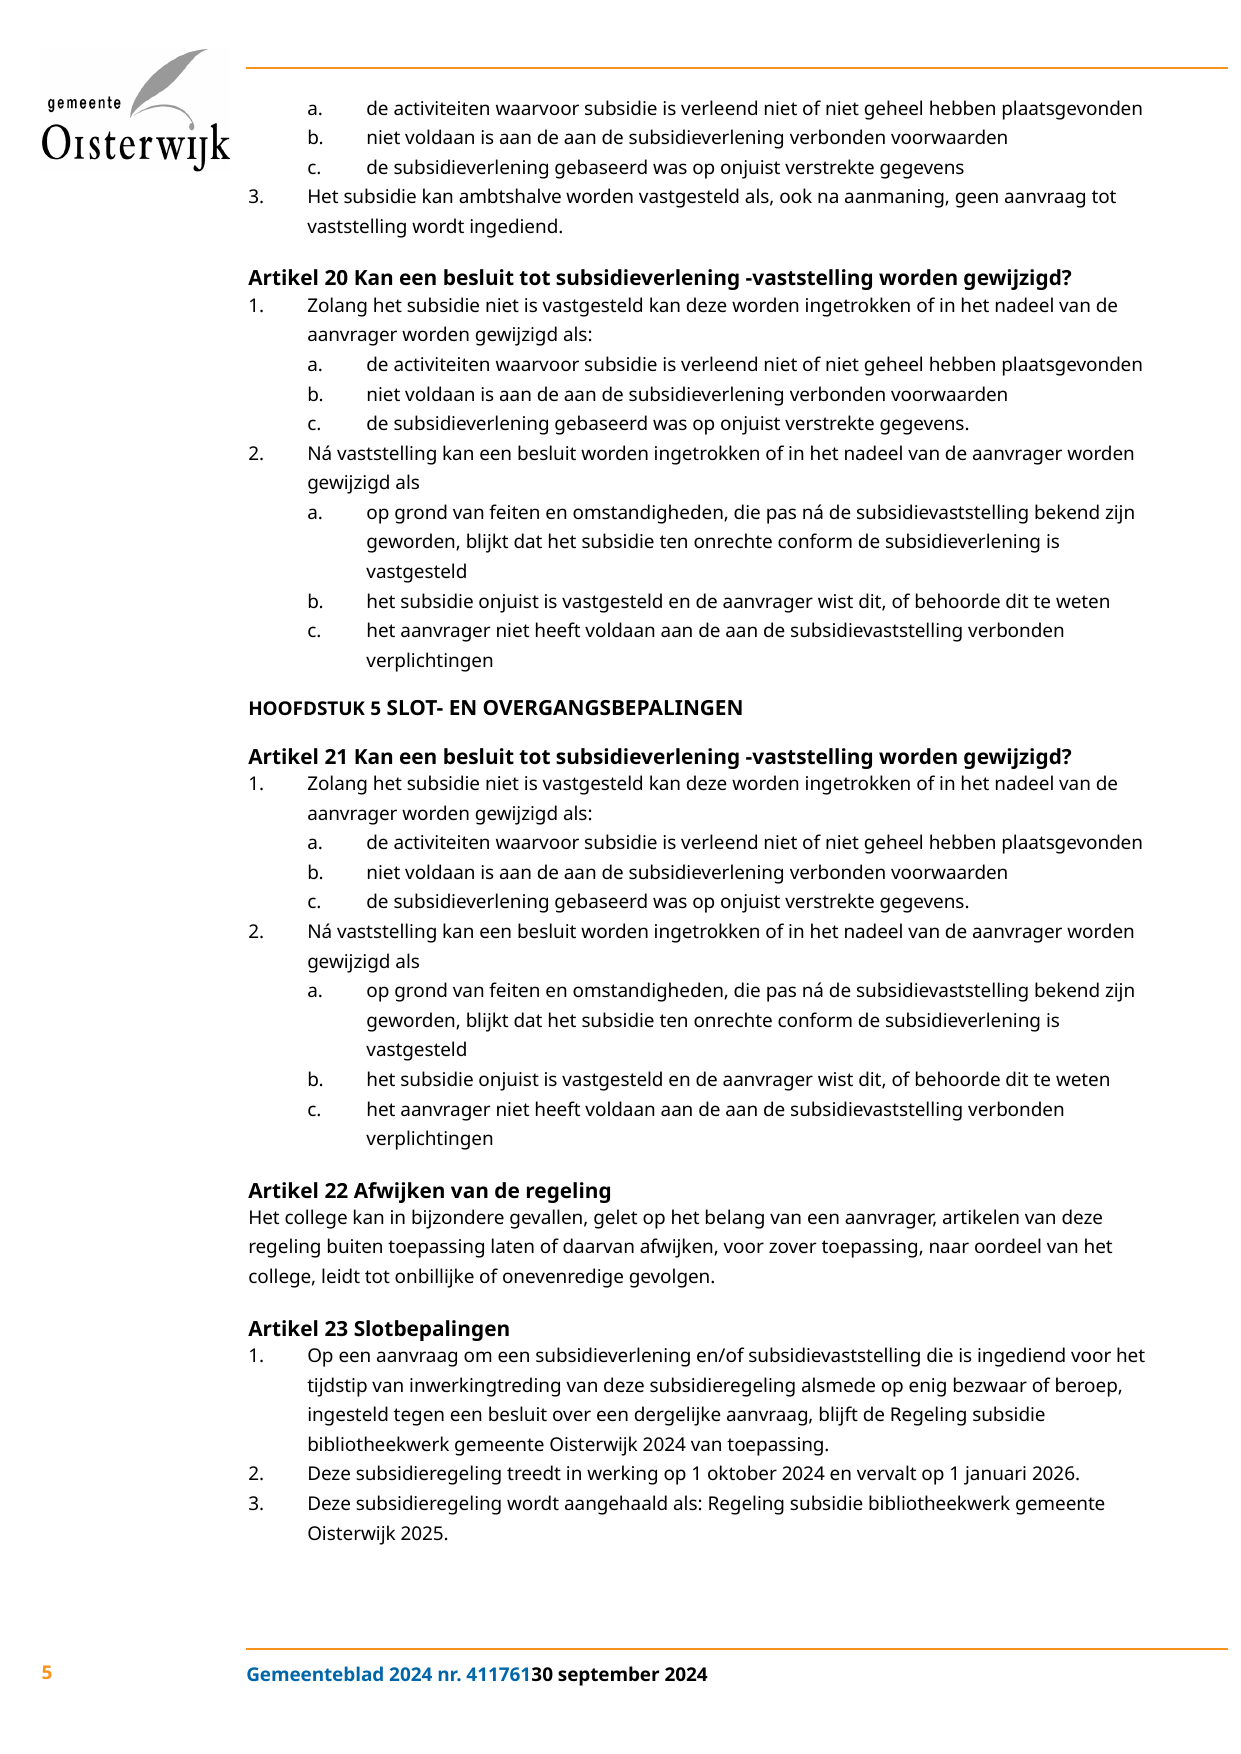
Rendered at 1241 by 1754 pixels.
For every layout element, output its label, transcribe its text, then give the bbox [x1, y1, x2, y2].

list Deze subsidieregeling treedt in werking op 1 oktober 2024 en vervalt op 1 januari 2026. [248, 1461, 1152, 1486]
list niet voldaan is aan de aan de subsidieverlening verbonden voorwaarden [307, 859, 1152, 885]
list het aanvrager niet heeft voldaan aan de aan de subsidievaststelling verbonden verplichtingen [307, 1096, 1152, 1151]
list Zolang het subsidie niet is vastgesteld kan deze worden ingetrokken of in het nadeel van de aanvrager worden gewijzigd als: [248, 292, 1152, 347]
list niet voldaan is aan de aan de subsidieverlening verbonden voorwaarden [307, 381, 1152, 406]
text Het college kan in bijzondere gevallen, gelet op het belang van een aanvrager, artikelen van deze regeling buiten toepassing laten of daarvan afwijken, voor zover toepassing, naar oordeel van het college, leidt tot onbillijke of onevenredige gevolgen. [248, 1204, 1152, 1289]
list het subsidie onjuist is vastgesteld en de aanvrager wist dit, of behoorde dit te weten [307, 1066, 1152, 1092]
text Artikel 20 Kan een besluit tot subsidieverlening -vaststelling worden gewijzigd? [248, 263, 1152, 292]
list op grond van feiten en omstandigheden, die pas ná de subsidievaststelling bekend zijn geworden, blijkt dat het subsidie ten onrechte conform de subsidieverlening is vastgesteld [307, 499, 1152, 584]
text Artikel 23 Slotbepalingen [248, 1314, 1152, 1342]
list op grond van feiten en omstandigheden, die pas ná de subsidievaststelling bekend zijn geworden, blijkt dat het subsidie ten onrechte conform de subsidieverlening is vastgesteld [307, 977, 1152, 1062]
picture [41, 47, 231, 172]
list de subsidieverlening gebaseerd was op onjuist verstrekte gegevens. [307, 889, 1152, 914]
list het subsidie onjuist is vastgesteld en de aanvrager wist dit, of behoorde dit te weten [307, 588, 1152, 613]
list de activiteiten waarvoor subsidie is verleend niet of niet geheel hebben plaatsgevonden [307, 351, 1152, 377]
list de subsidieverlening gebaseerd was op onjuist verstrekte gegevens [307, 154, 1152, 180]
text HOOFDSTUK 5 SLOT- EN OVERGANGSBEPALINGEN [248, 693, 1152, 721]
list de subsidieverlening gebaseerd was op onjuist verstrekte gegevens. [307, 410, 1152, 436]
list Deze subsidieregeling wordt aangehaald als: Regeling subsidie bibliotheekwerk gemeente Oisterwijk 2025. [248, 1490, 1152, 1545]
list Ná vaststelling kan een besluit worden ingetrokken of in het nadeel van de aanvrager worden gewijzigd als [248, 918, 1152, 973]
list Het subsidie kan ambtshalve worden vastgesteld als, ook na aanmaning, geen aanvraag tot vaststelling wordt ingediend. [248, 183, 1152, 239]
list de activiteiten waarvoor subsidie is verleend niet of niet geheel hebben plaatsgevonden [307, 829, 1152, 855]
list het aanvrager niet heeft voldaan aan de aan de subsidievaststelling verbonden verplichtingen [307, 617, 1152, 673]
list Op een aanvraag om een subsidieverlening en/of subsidievaststelling die is ingediend voor het tijdstip van inwerkingtreding van deze subsidieregeling alsmede op enig bezwaar of beroep, ingesteld tegen een besluit over een dergelijke aanvraag, blijft de Regeling subsidie bibliotheekwerk gemeente Oisterwijk 2024 van toepassing. [248, 1342, 1152, 1457]
list Ná vaststelling kan een besluit worden ingetrokken of in het nadeel van de aanvrager worden gewijzigd als [248, 440, 1152, 495]
list de activiteiten waarvoor subsidie is verleend niet of niet geheel hebben plaatsgevonden [307, 95, 1152, 121]
text Artikel 21 Kan een besluit tot subsidieverlening -vaststelling worden gewijzigd? [248, 742, 1152, 770]
list niet voldaan is aan de aan de subsidieverlening verbonden voorwaarden [307, 124, 1152, 150]
text Artikel 22 Afwijken van de regeling [248, 1176, 1152, 1204]
list Zolang het subsidie niet is vastgesteld kan deze worden ingetrokken of in het nadeel van de aanvrager worden gewijzigd als: [248, 770, 1152, 826]
